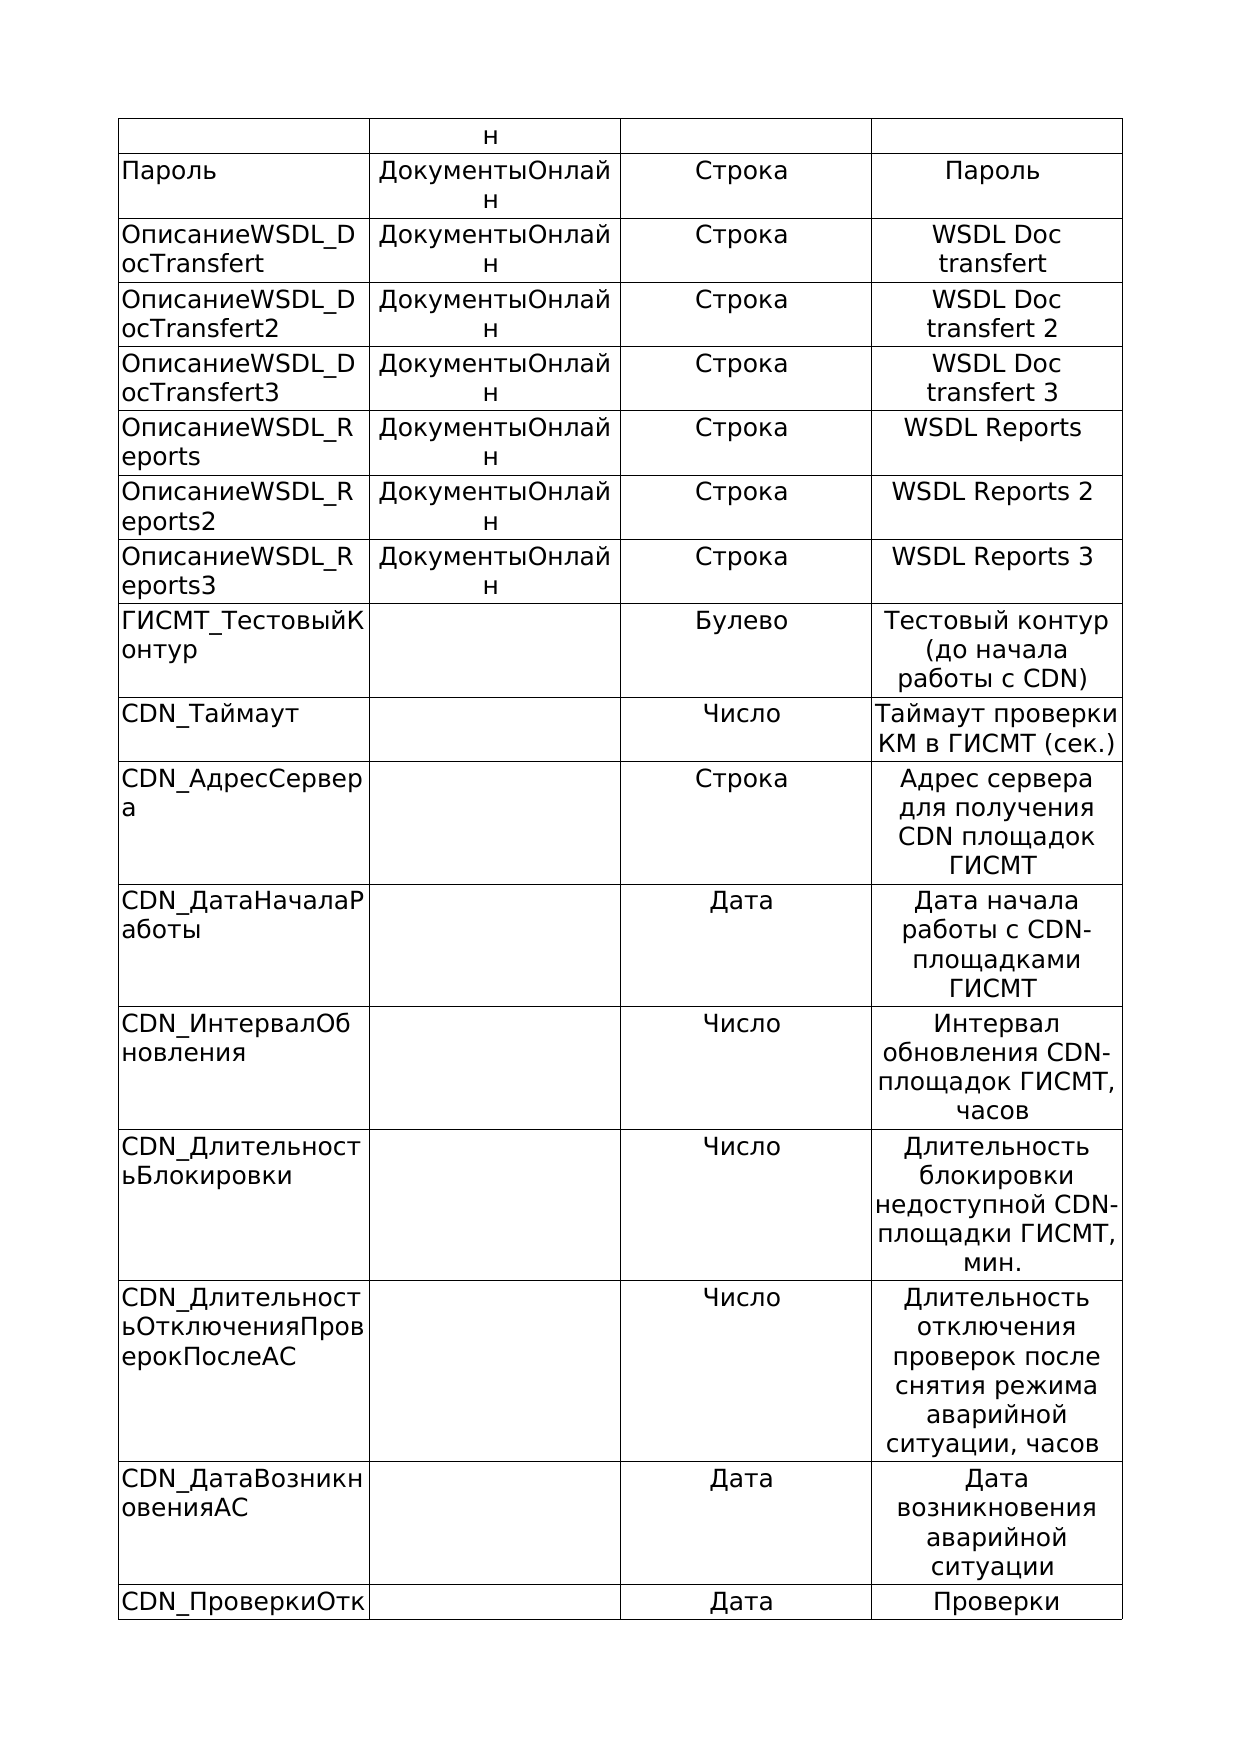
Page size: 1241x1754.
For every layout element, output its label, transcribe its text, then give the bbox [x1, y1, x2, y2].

table_cell Булево [621, 604, 871, 697]
table_cell ОписаниеWSDL_Reports3 [119, 540, 369, 603]
table_cell Таймаут проверки КМ в ГИСМТ (сек.) [872, 698, 1122, 761]
table_cell Строка [621, 762, 871, 883]
table_cell Дата [621, 1462, 871, 1584]
table_cell CDN_ДлительностьОтключенияПроверокПослеАС [119, 1281, 369, 1461]
table_cell CDN_Таймаут [119, 698, 369, 761]
table_cell Адрес сервера для получения CDN площадок ГИСМТ [872, 762, 1122, 883]
table_cell CDN_ИнтервалОбновления [119, 1007, 369, 1129]
table_cell ОписаниеWSDL_Reports [119, 411, 369, 474]
table_cell WSDL Reports 2 [872, 476, 1122, 539]
table_cell Число [621, 1281, 871, 1461]
table_cell Интервал обновления CDN-площадок ГИСМТ, часов [872, 1007, 1122, 1129]
table_cell ОписаниеWSDL_DocTransfert3 [119, 347, 369, 410]
table_cell Тестовый контур (до начала работы с CDN) [872, 604, 1122, 697]
table_cell CDN_ДлительностьБлокировки [119, 1130, 369, 1280]
table_cell WSDL Reports 3 [872, 540, 1122, 603]
table_cell CDN_АдресСервера [119, 762, 369, 883]
table_cell ОписаниеWSDL_DocTransfert2 [119, 283, 369, 346]
table_cell ДокументыОнлайн [370, 476, 620, 539]
table_cell Строка [621, 411, 871, 474]
table_cell [370, 1007, 620, 1129]
table_cell Пароль [119, 154, 369, 217]
table_cell Число [621, 1130, 871, 1280]
table_cell [370, 762, 620, 883]
table_cell ДокументыОнлайн [370, 347, 620, 410]
table_cell Дата возникновения аварийной ситуации [872, 1462, 1122, 1584]
table_cell [872, 119, 1122, 153]
table_cell Строка [621, 283, 871, 346]
table_cell [370, 1462, 620, 1584]
table_cell [119, 119, 369, 153]
table_cell Строка [621, 540, 871, 603]
table_cell [370, 698, 620, 761]
table_cell ДокументыОнлайн [370, 219, 620, 282]
table_cell Строка [621, 219, 871, 282]
table_cell ОписаниеWSDL_Reports2 [119, 476, 369, 539]
table_cell Число [621, 1007, 871, 1129]
table_cell ГИСМТ_ТестовыйКонтур [119, 604, 369, 697]
table_cell ДокументыОнлайн [370, 411, 620, 474]
table_cell CDN_ПроверкиОтк [119, 1585, 369, 1619]
table_cell ОписаниеWSDL_DocTransfert [119, 219, 369, 282]
table_cell WSDL Doc transfert 2 [872, 283, 1122, 346]
table_cell ДокументыОнлайн [370, 283, 620, 346]
table_cell Строка [621, 347, 871, 410]
table_cell н [370, 119, 620, 153]
table_cell Число [621, 698, 871, 761]
table_cell WSDL Doc transfert 3 [872, 347, 1122, 410]
table_cell Длительность отключения проверок после снятия режима аварийной ситуации, часов [872, 1281, 1122, 1461]
table_cell CDN_ДатаНачалаРаботы [119, 885, 369, 1006]
table_cell WSDL Reports [872, 411, 1122, 474]
table_cell [370, 1281, 620, 1461]
table_cell Строка [621, 476, 871, 539]
table_cell Проверки [872, 1585, 1122, 1619]
table_cell Дата начала работы с CDN-площадками ГИСМТ [872, 885, 1122, 1006]
table_cell Строка [621, 154, 871, 217]
table_cell [621, 119, 871, 153]
table_cell [370, 1130, 620, 1280]
table_cell [370, 1585, 620, 1619]
table_cell [370, 885, 620, 1006]
table_cell CDN_ДатаВозникновенияАС [119, 1462, 369, 1584]
table_cell ДокументыОнлайн [370, 540, 620, 603]
table_cell Дата [621, 885, 871, 1006]
table_cell Длительность блокировки недоступной CDN-площадки ГИСМТ, мин. [872, 1130, 1122, 1280]
table_cell WSDL Doc transfert [872, 219, 1122, 282]
table_cell ДокументыОнлайн [370, 154, 620, 217]
table_cell [370, 604, 620, 697]
table_cell Дата [621, 1585, 871, 1619]
table_cell Пароль [872, 154, 1122, 217]
